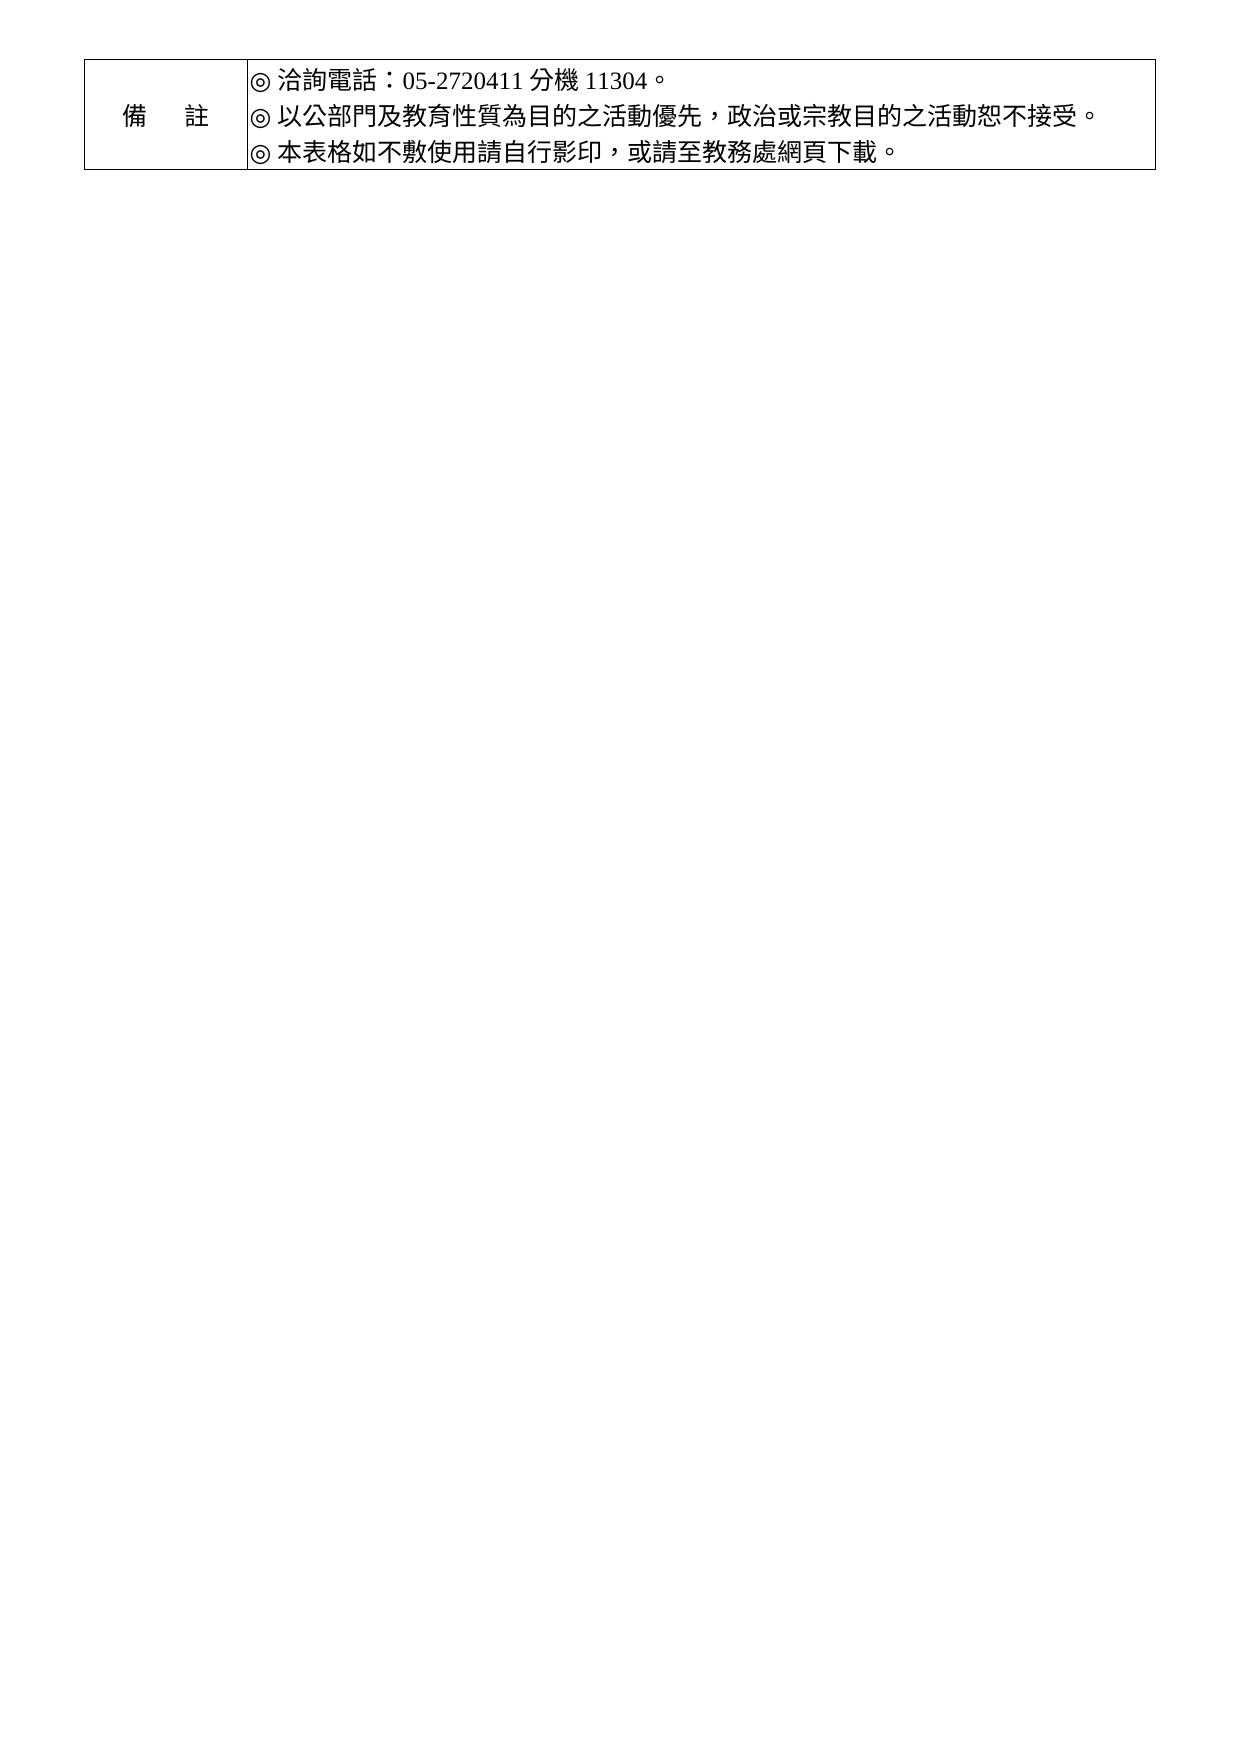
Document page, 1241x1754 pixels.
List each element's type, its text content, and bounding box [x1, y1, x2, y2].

table_cell ◎ 洽詢電話：05-2720411 分機11304。 ◎ 以公部門及教育性質為目的之活動優先，政治或宗教目的之活動恕不接受。 ◎ 本表格如不敷使用請自行影印，或請至教務處網頁下載。 [248, 60, 1155, 169]
table_cell 備 註 [85, 60, 247, 169]
